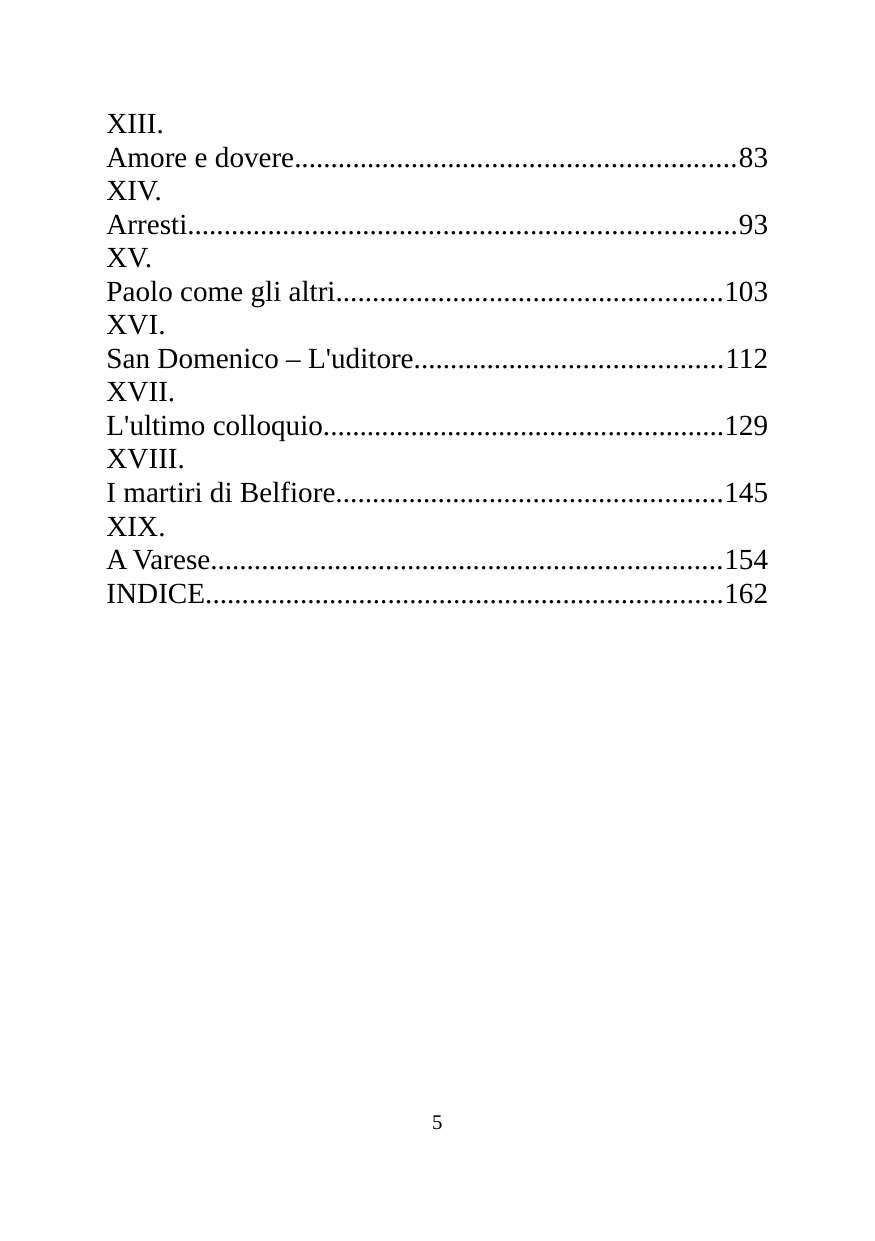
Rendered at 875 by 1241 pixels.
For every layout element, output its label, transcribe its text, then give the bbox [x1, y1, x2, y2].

text XVIII. I martiri di Belfiore. 145 [106, 442, 768, 509]
text XIX. A Varese. 154 [106, 509, 768, 576]
text XV. Paolo come gli altri. 103 [106, 240, 768, 307]
text XIII. Amore e dovere. 83 [106, 106, 768, 173]
text XIV. Arresti. 93 [106, 173, 768, 240]
text XVII. L'ultimo colloquio. 129 [106, 374, 768, 442]
text XVI. San Domenico – L'uditore. 112 [106, 307, 768, 374]
text INDICE 162 [106, 576, 768, 609]
